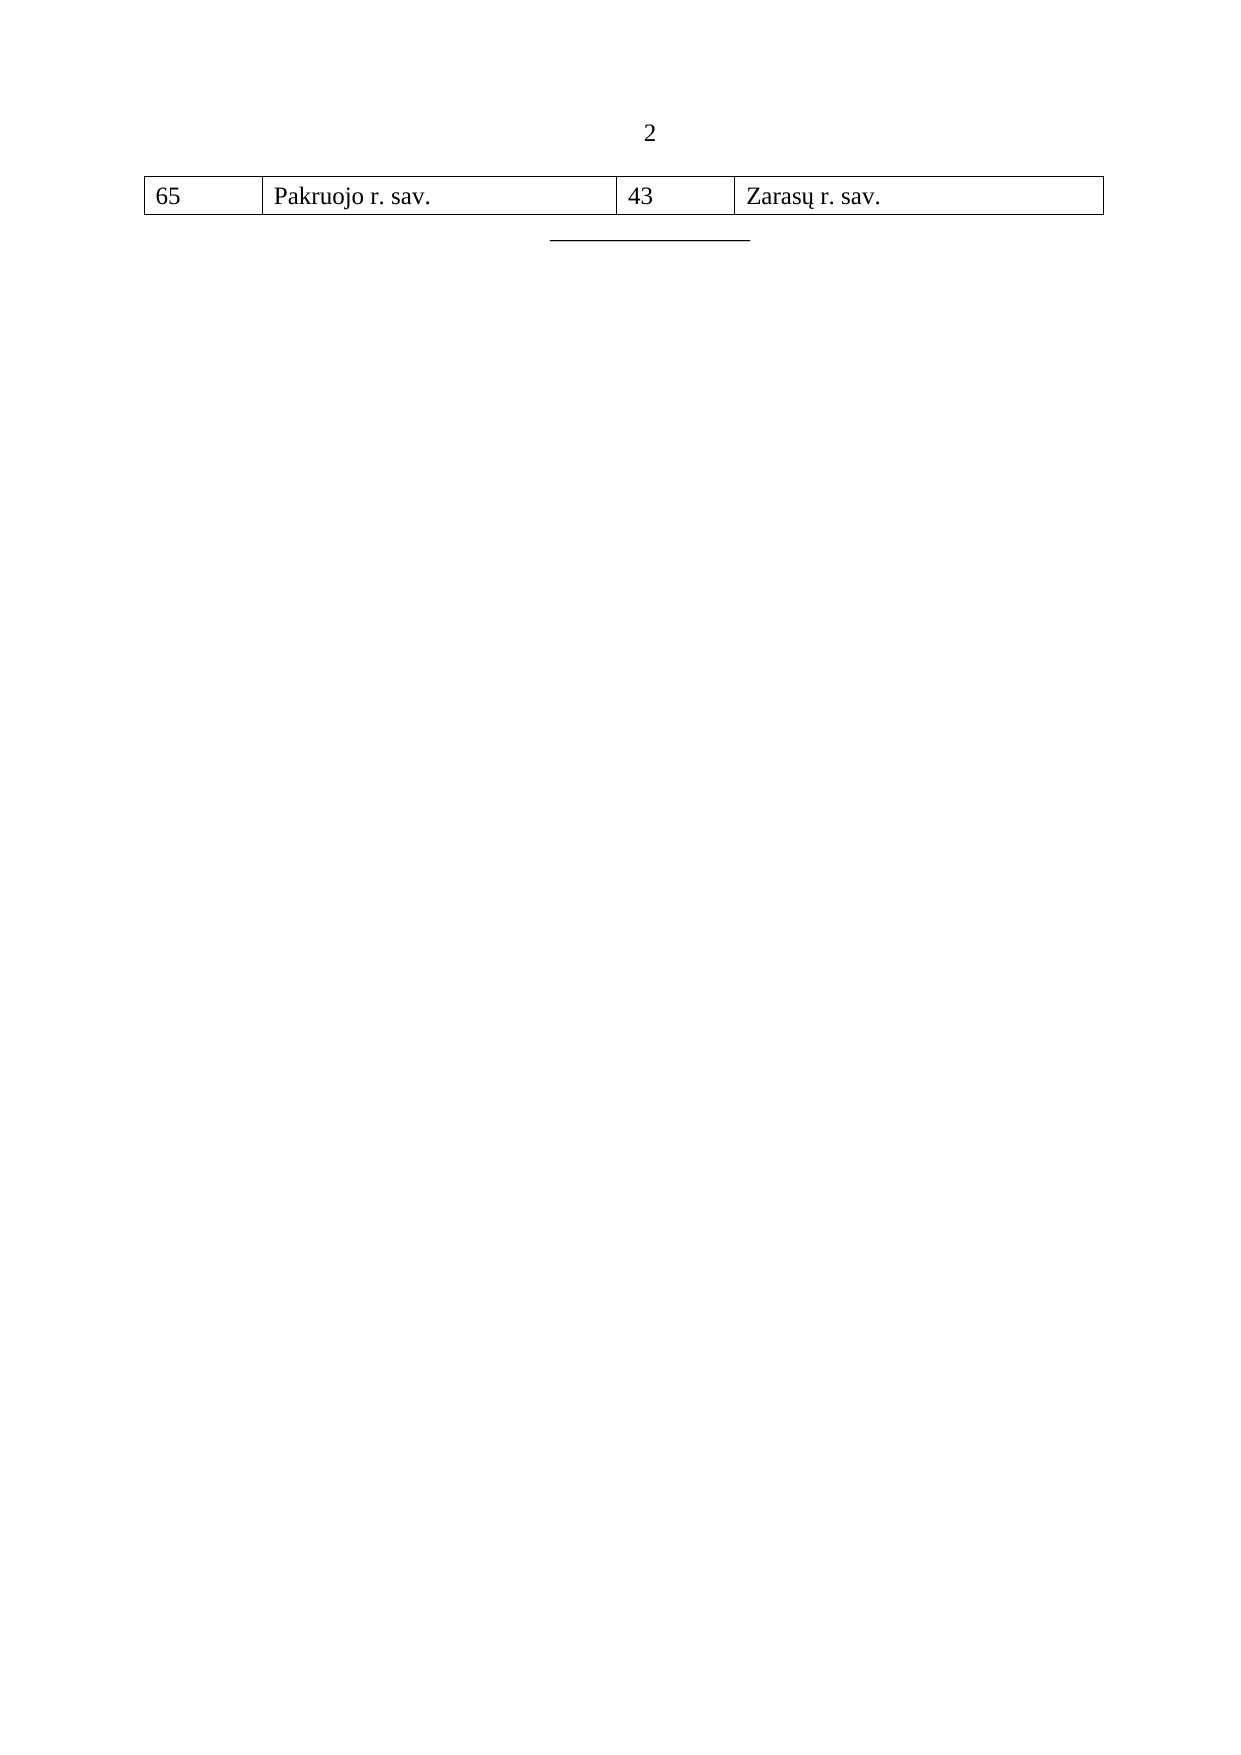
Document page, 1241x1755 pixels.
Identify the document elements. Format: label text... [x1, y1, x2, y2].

table_cell Pakruojo r. sav. [263, 177, 616, 214]
table_cell 65 [145, 177, 262, 214]
text ________________ [118, 215, 1181, 244]
table_cell 43 [617, 177, 734, 214]
table_cell Zarasų r. sav. [735, 177, 1103, 214]
